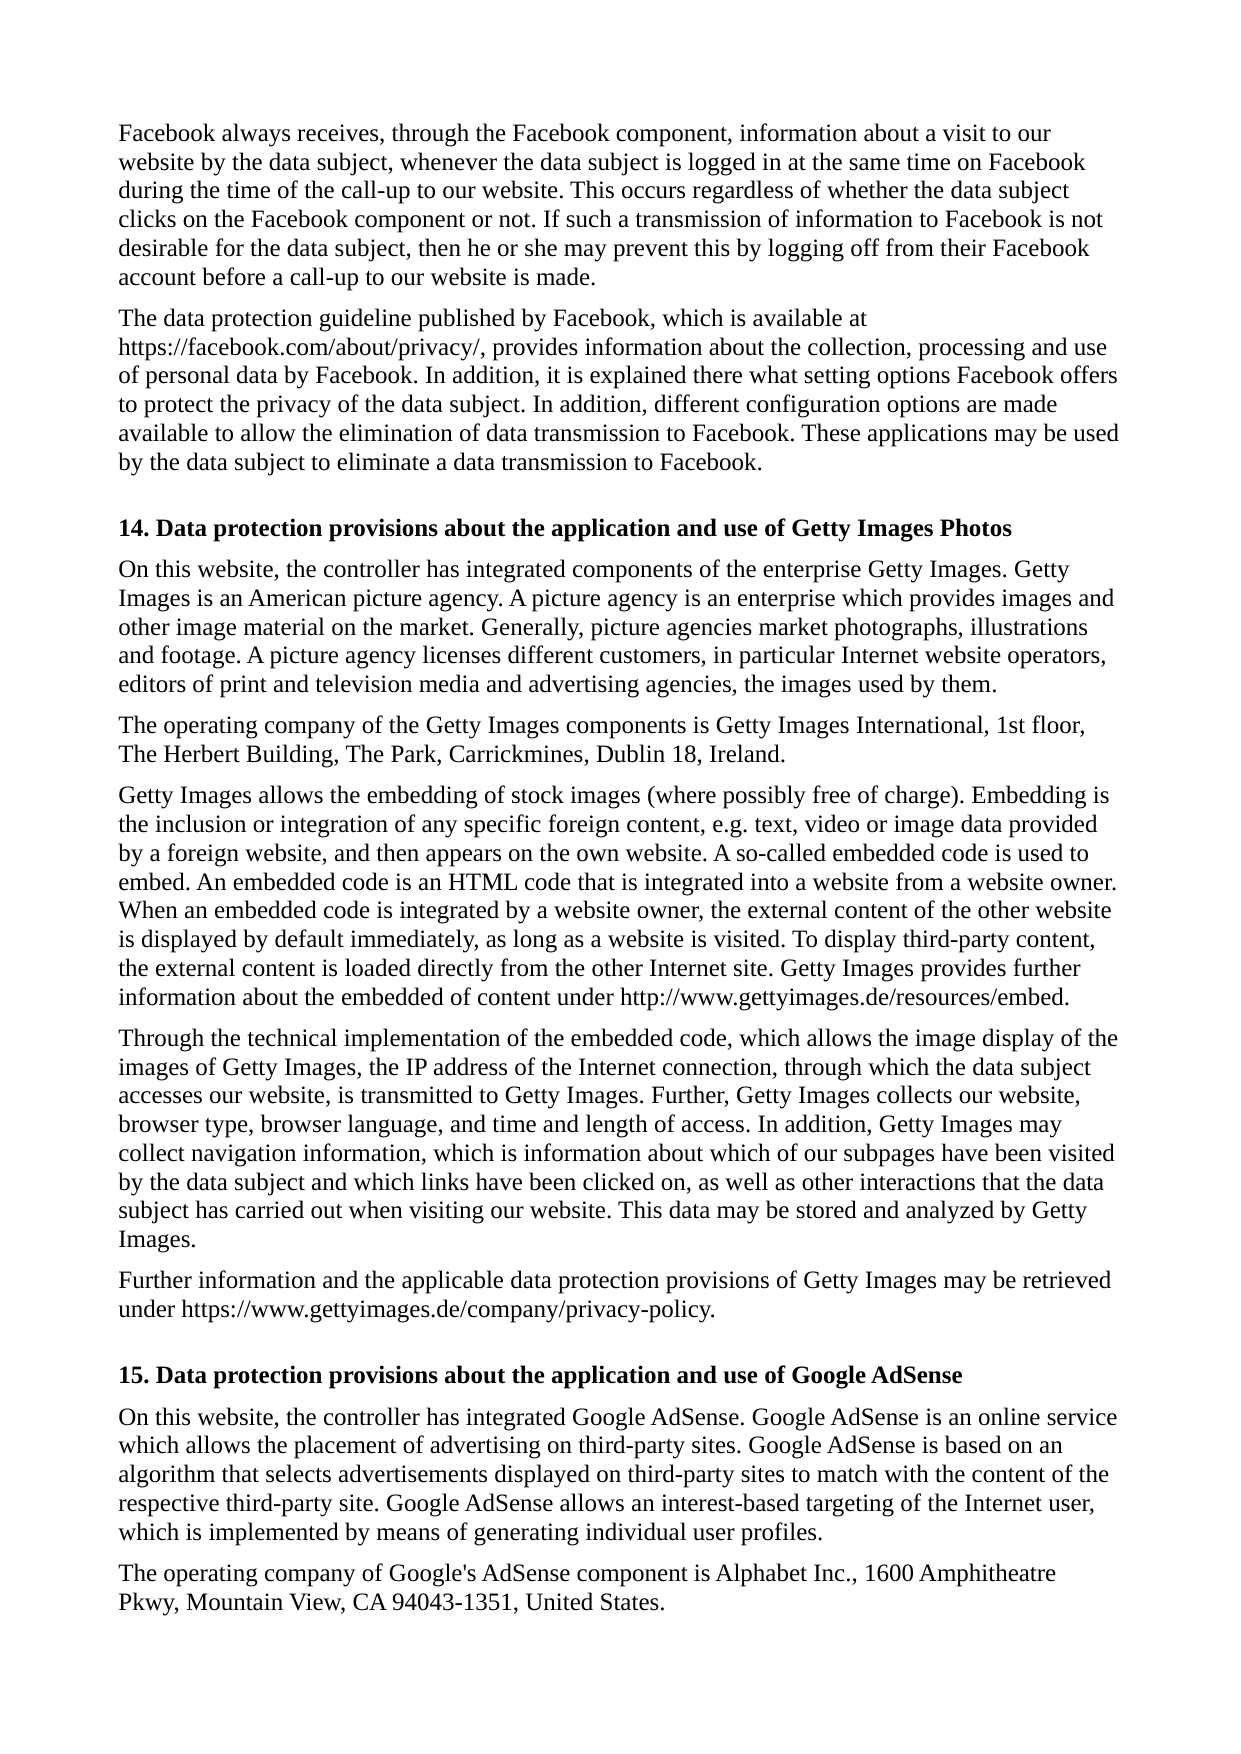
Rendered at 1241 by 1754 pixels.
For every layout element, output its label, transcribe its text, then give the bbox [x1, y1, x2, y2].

text Facebook always receives, through the Facebook component, information about a visit to our website by the data subject, whenever the data subject is logged in at the same time on Facebook during the time of the call-up to our website. This occurs regardless of whether the data subject clicks on the Facebook component or not. If such a transmission of information to Facebook is not desirable for the data subject, then he or she may prevent this by logging off from their Facebook account before a call-up to our website is made. [118, 118, 1122, 291]
text On this website, the controller has integrated Google AdSense. Google AdSense is an online service which allows the placement of advertising on third-party sites. Google AdSense is based on an algorithm that selects advertisements displayed on third-party sites to match with the content of the respective third-party site. Google AdSense allows an interest-based targeting of the Internet user, which is implemented by means of generating individual user profiles. [118, 1402, 1122, 1546]
text Getty Images allows the embedding of stock images (where possibly free of charge). Embedding is the inclusion or integration of any specific foreign content, e.g. text, video or image data provided by a foreign website, and then appears on the own website. A so-called embedded code is used to embed. An embedded code is an HTML code that is integrated into a website from a website owner. When an embedded code is integrated by a website owner, the external content of the other website is displayed by default immediately, as long as a website is visited. To display third-party content, the external content is loaded directly from the other Internet site. Getty Images provides further information about the embedded of content under http://www.gettyimages.de/resources/embed. [118, 781, 1122, 1011]
text The operating company of the Getty Images components is Getty Images International, 1st floor, The Herbert Building, The Park, Carrickmines, Dublin 18, Ireland. [118, 711, 1122, 768]
text Through the technical implementation of the embedded code, which allows the image display of the images of Getty Images, the IP address of the Internet connection, through which the data subject accesses our website, is transmitted to Getty Images. Further, Getty Images collects our website, browser type, browser language, and time and length of access. In addition, Getty Images may collect navigation information, which is information about which of our subpages have been visited by the data subject and which links have been clicked on, as well as other interactions that the data subject has carried out when visiting our website. This data may be stored and analyzed by Getty Images. [118, 1023, 1122, 1253]
text On this website, the controller has integrated components of the enterprise Getty Images. Getty Images is an American picture agency. A picture agency is an enterprise which provides images and other image material on the market. Generally, picture agencies market photographs, illustrations and footage. A picture agency licenses different customers, in particular Internet website operators, editors of print and television media and advertising agencies, the images used by them. [118, 554, 1122, 698]
subtitle 15. Data protection provisions about the application and use of Google AdSense [118, 1361, 1122, 1389]
text Further information and the applicable data protection provisions of Getty Images may be retrieved under https://www.gettyimages.de/company/privacy-policy. [118, 1266, 1122, 1323]
subtitle 14. Data protection provisions about the application and use of Getty Images Photos [118, 513, 1122, 542]
text The data protection guideline published by Facebook, which is available at https://facebook.com/about/privacy/, provides information about the collection, processing and use of personal data by Facebook. In addition, it is explained there what setting options Facebook offers to protect the privacy of the data subject. In addition, different configuration options are made available to allow the elimination of data transmission to Facebook. These applications may be used by the data subject to eliminate a data transmission to Facebook. [118, 303, 1122, 476]
text The operating company of Google's AdSense component is Alphabet Inc., 1600 Amphitheatre Pkwy, Mountain View, CA 94043-1351, United States. [118, 1558, 1122, 1616]
